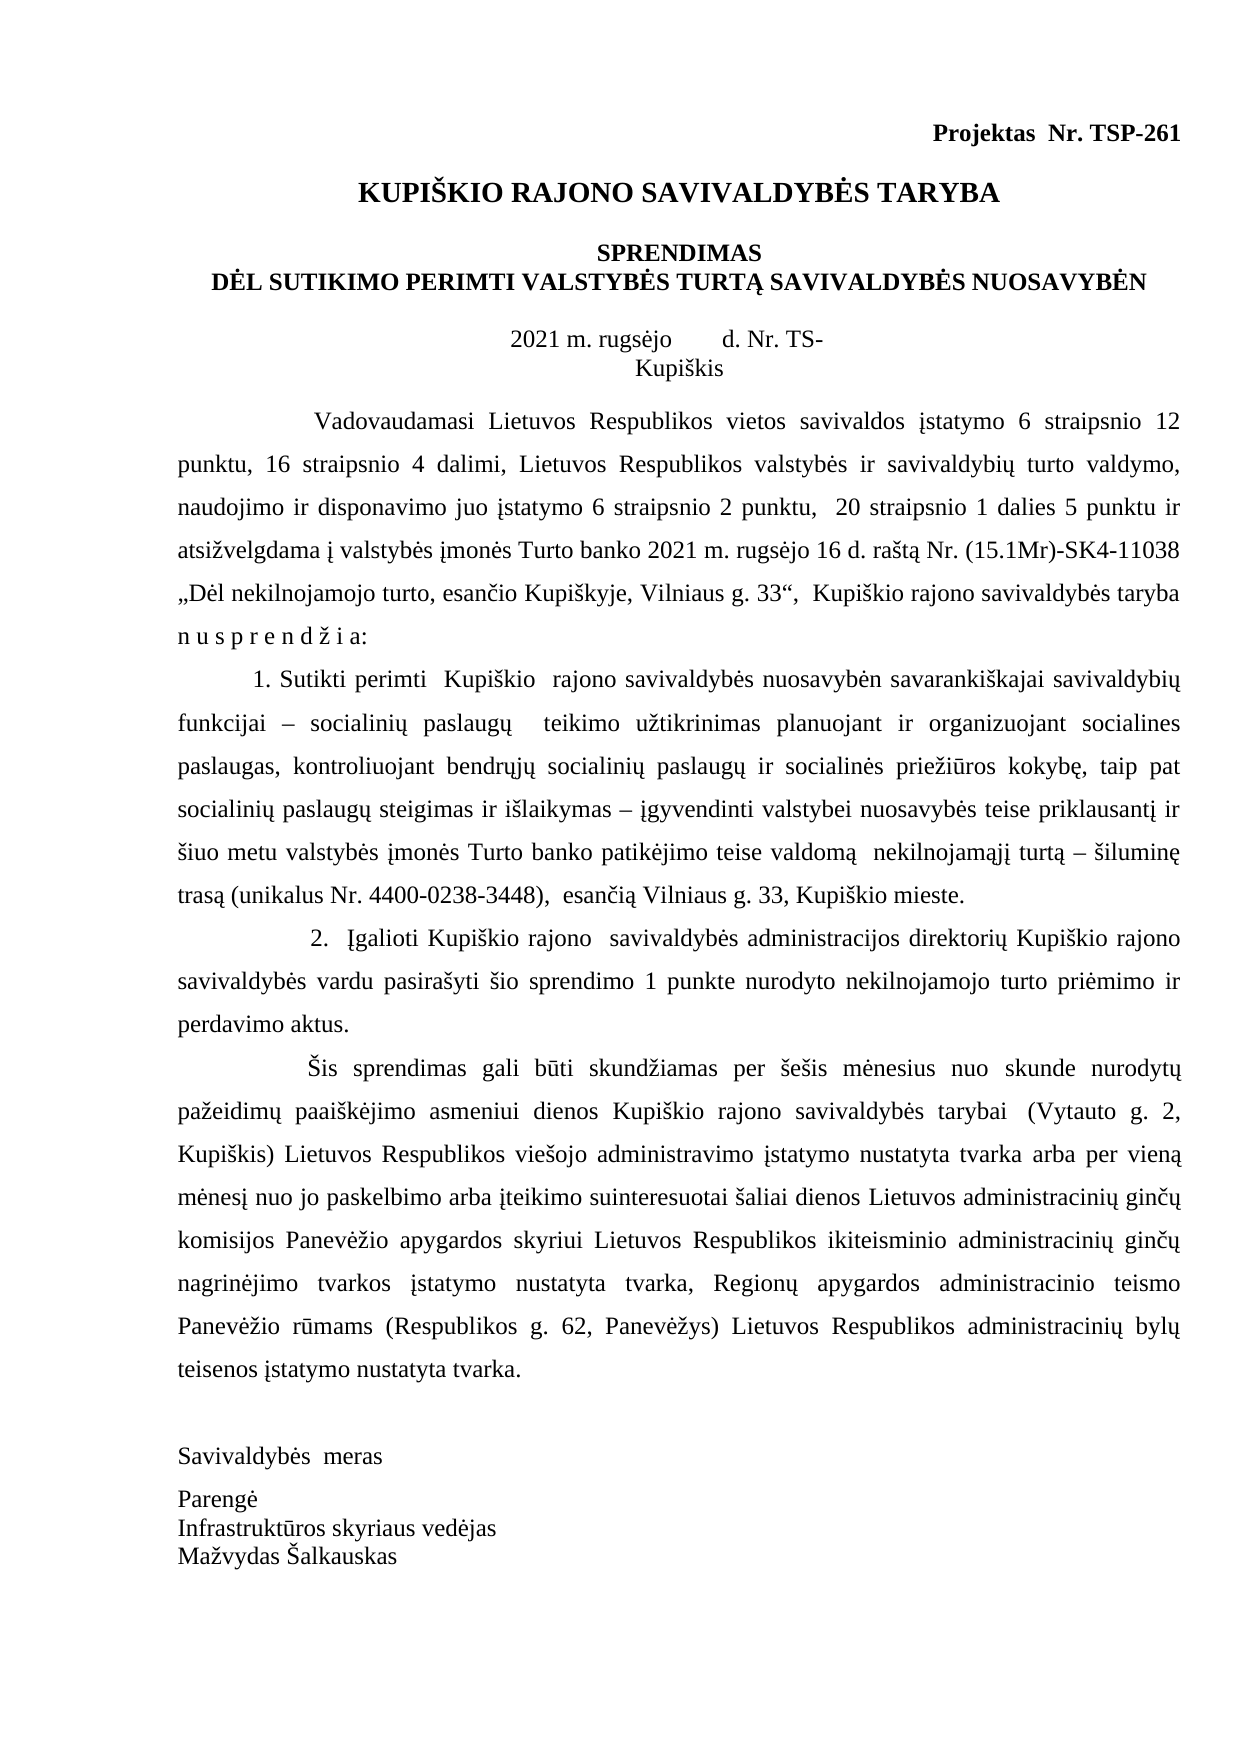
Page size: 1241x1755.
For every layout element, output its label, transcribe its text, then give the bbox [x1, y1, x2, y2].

text KUPIŠKIO RAJONO SAVIVALDYBĖS TARYBA [177, 176, 1181, 209]
text Savivaldybės meras [177, 1441, 1181, 1469]
text Šis sprendimas gali būti skundžiamas per šešis mėnesius nuo skunde nurodytų pažeidimų paaiškėjimo asmeniui dienos Kupiškio rajono savivaldybės tarybai (Vytauto g. 2, Kupiškis) Lietuvos Respublikos viešojo administravimo įstatymo nustatyta tvarka arba per vieną mėnesį nuo jo paskelbimo arba įteikimo suinteresuotai šaliai dienos Lietuvos administracinių ginčų komisijos Panevėžio apygardos skyriui Lietuvos Respublikos ikiteisminio administracinių ginčų nagrinėjimo tvarkos įstatymo nustatyta tvarka, Regionų apygardos administracinio teismo Panevėžio rūmams (Respublikos g. 62, Panevėžys) Lietuvos Respublikos administracinių bylų teisenos įstatymo nustatyta tvarka. [177, 1053, 1181, 1383]
text 2021 m. rugsėjo d. Nr. TS- [177, 324, 1181, 353]
text Projektas Nr. TSP-261 [177, 118, 1181, 147]
text 1. Sutikti perimti Kupiškio rajono savivaldybės nuosavybėn savarankiškajai savivaldybių funkcijai – socialinių paslaugų teikimo užtikrinimas planuojant ir organizuojant socialines paslaugas, kontroliuojant bendrųjų socialinių paslaugų ir socialinės priežiūros kokybę, taip pat socialinių paslaugų steigimas ir išlaikymas – įgyvendinti valstybei nuosavybės teise priklausantį ir šiuo metu valstybės įmonės Turto banko patikėjimo teise valdomą nekilnojamąjį turtą – šiluminę trasą (unikalus Nr. 4400-0238-3448), esančią Vilniaus g. 33, Kupiškio mieste. [177, 664, 1181, 909]
text 2. Įgalioti Kupiškio rajono savivaldybės administracijos direktorių Kupiškio rajono savivaldybės vardu pasirašyti šio sprendimo 1 punkte nurodyto nekilnojamojo turto priėmimo ir perdavimo aktus. [177, 923, 1181, 1038]
text Kupiškis [177, 353, 1181, 382]
text SPRENDIMAS [177, 238, 1181, 267]
text Mažvydas Šalkauskas [177, 1541, 1181, 1570]
text Parengė [177, 1484, 1181, 1513]
text Vadovaudamasi Lietuvos Respublikos vietos savivaldos įstatymo 6 straipsnio 12 punktu, 16 straipsnio 4 dalimi, Lietuvos Respublikos valstybės ir savivaldybių turto valdymo, naudojimo ir disponavimo juo įstatymo 6 straipsnio 2 punktu, 20 straipsnio 1 dalies 5 punktu ir atsižvelgdama į valstybės įmonės Turto banko 2021 m. rugsėjo 16 d. raštą Nr. (15.1Mr)-SK4-11038 „Dėl nekilnojamojo turto, esančio Kupiškyje, Vilniaus g. 33“, Kupiškio rajono savivaldybės taryba n u s p r e n d ž i a: [177, 406, 1181, 650]
text DĖL SUTIKIMO PERIMTI VALSTYBĖS TURTĄ SAVIVALDYBĖS NUOSAVYBĖN [177, 267, 1181, 295]
text Infrastruktūros skyriaus vedėjas [177, 1513, 1181, 1541]
